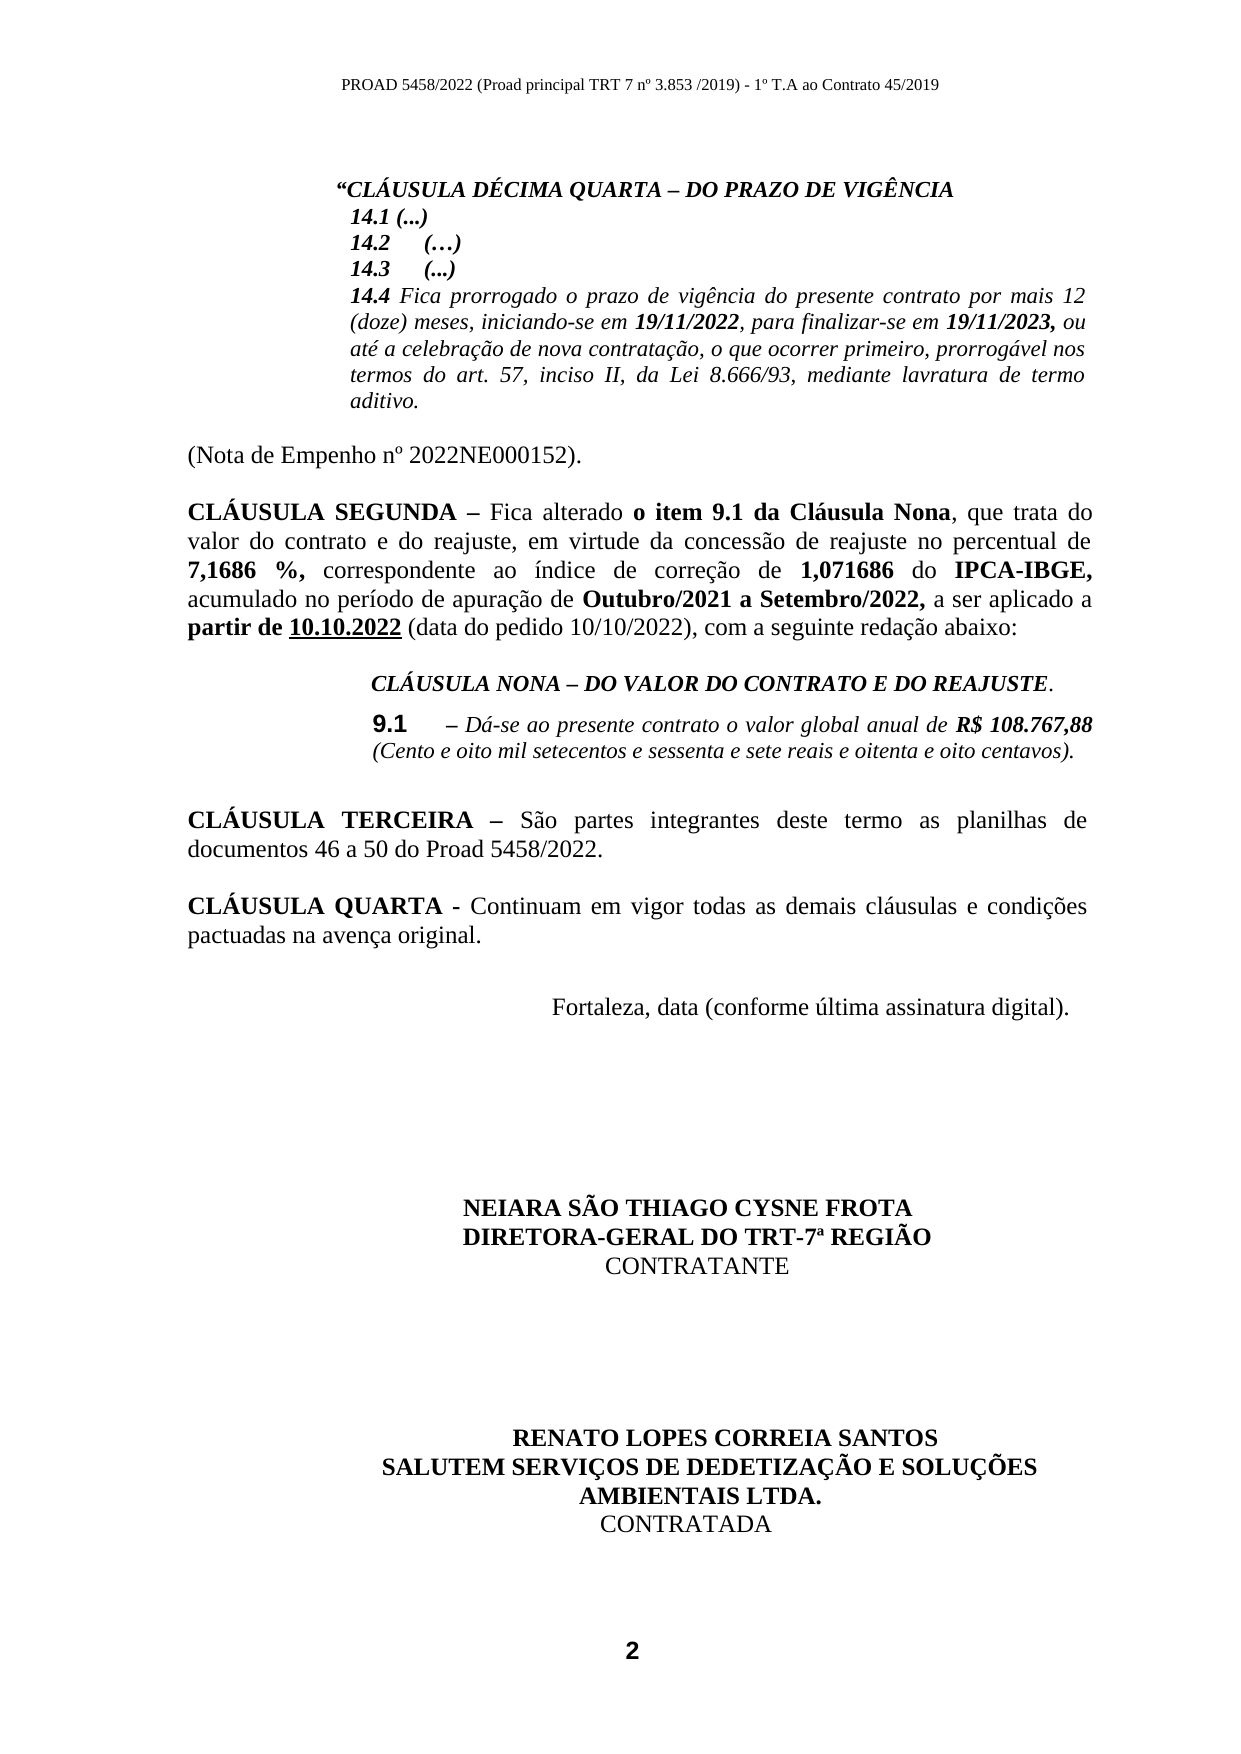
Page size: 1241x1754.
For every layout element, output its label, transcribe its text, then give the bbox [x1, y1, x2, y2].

text CONTRATADA [187, 1509, 1088, 1538]
text CLÁUSULA SEGUNDA – Fica alterado o item 9.1 da Cláusula Nona, que trata do valor do contrato e do reajuste, em virtude da concessão de reajuste no percentual de 7,1686 %, correspondente ao índice de correção de 1,071686 do IPCA-IBGE, acumulado no período de apuração de Outubro/2021 a Setembro/2022, a ser aplicado a partir de 10.10.2022 (data do pedido 10/10/2022), com a seguinte redação abaixo: [187, 497, 1093, 641]
text AMBIENTAIS LTDA. [187, 1481, 1088, 1509]
text SALUTEM SERVIÇOS DE DEDETIZAÇÃO E SOLUÇÕES [187, 1452, 1088, 1481]
text CLÁUSULA NONA – DO VALOR DO CONTRATO E DO REAJUSTE. [359, 670, 1093, 696]
text (Nota de Empenho nº 2022NE000152). [187, 440, 1093, 469]
text 14.1 (...) [350, 203, 1088, 229]
text NEIARA SÃO THIAGO CYSNE FROTA [187, 1193, 1088, 1222]
text RENATO LOPES CORREIA SANTOS [187, 1423, 1088, 1452]
text “CLÁUSULA DÉCIMA QUARTA – DO PRAZO DE VIGÊNCIA [335, 176, 1088, 203]
text DIRETORA-GERAL DO TRT-7ª REGIÃO [187, 1222, 1088, 1251]
text CLÁUSULA TERCEIRA – São partes integrantes deste termo as planilhas de documentos 46 a 50 do Proad 5458/2022. [187, 805, 1088, 863]
text CLÁUSULA QUARTA - Continuam em vigor todas as demais cláusulas e condições pactuadas na avença original. [187, 891, 1088, 949]
text 14.4 Fica prorrogado o prazo de vigência do presente contrato por mais 12 (doze) meses, iniciando-se em 19/11/2022, para finalizar-se em 19/11/2023, ou até a celebração de nova contratação, o que ocorrer primeiro, prorrogável nos termos do art. 57, inciso II, da Lei 8.666/93, mediante lavratura de termo aditivo. [350, 282, 1088, 414]
list (...) [350, 256, 1088, 282]
list (…) [350, 229, 1088, 256]
text Fortaleza, data (conforme última assinatura digital). [335, 992, 1088, 1021]
text CONTRATANTE [187, 1251, 1088, 1279]
list – Dá-se ao presente contrato o valor global anual de R$ 108.767,88 (Cento e oito mil setecentos e sessenta e sete reais e oitenta e oito centavos). [372, 709, 1093, 764]
